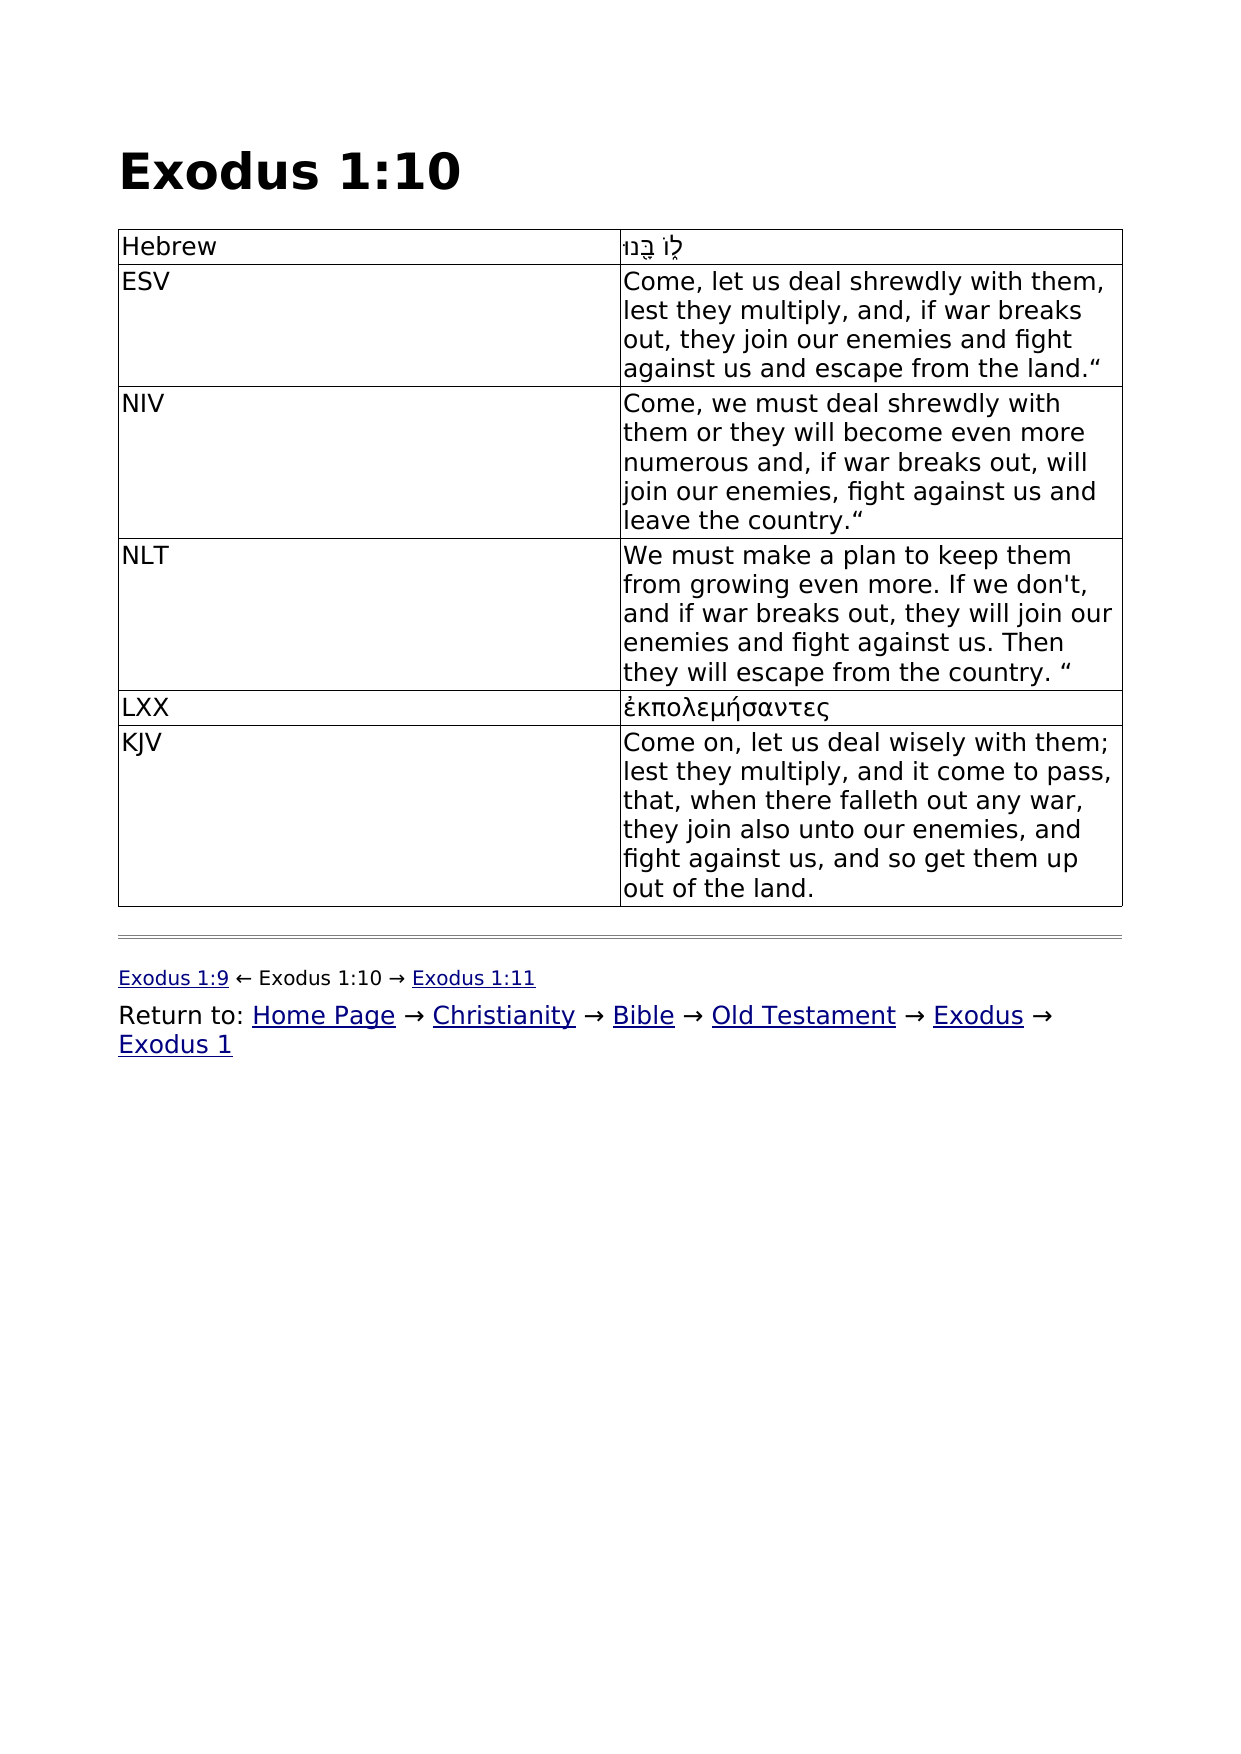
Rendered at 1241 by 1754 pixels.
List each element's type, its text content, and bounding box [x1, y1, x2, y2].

table_cell NLT [119, 539, 620, 690]
subtitle Exodus 1:10 [118, 143, 1122, 201]
table_cell We must make a plan to keep them from growing even more. If we don't, and if war breaks out, they will join our enemies and fight against us. Then they will escape from the country. “ [621, 539, 1122, 690]
table_cell NIV [119, 387, 620, 538]
table_cell ESV [119, 265, 620, 386]
table_header Hebrew [119, 230, 620, 264]
table_cell Come, we must deal shrewdly with them or they will become even more numerous and, if war breaks out, will join our enemies, fight against us and leave the country.“ [621, 387, 1122, 538]
text Exodus 1:9 ← Exodus 1:10 → Exodus 1:11 [118, 967, 1122, 1001]
table_header ל֑וֹ בָּ֖נוּ [621, 230, 1122, 264]
table_cell Come, let us deal shrewdly with them, lest they multiply, and, if war breaks out, they join our enemies and fight against us and escape from the land.“ [621, 265, 1122, 386]
table_cell Come on, let us deal wisely with them; lest they multiply, and it come to pass, that, when there falleth out any war, they join also unto our enemies, and fight against us, and so get them up out of the land. [621, 726, 1122, 906]
text Return to: Home Page → Christianity → Bible → Old Testament → Exodus → Exodus 1 [118, 1001, 1122, 1059]
table_cell ἐκπολεμήσαντες [621, 691, 1122, 725]
table_cell LXX [119, 691, 620, 725]
table_cell KJV [119, 726, 620, 906]
